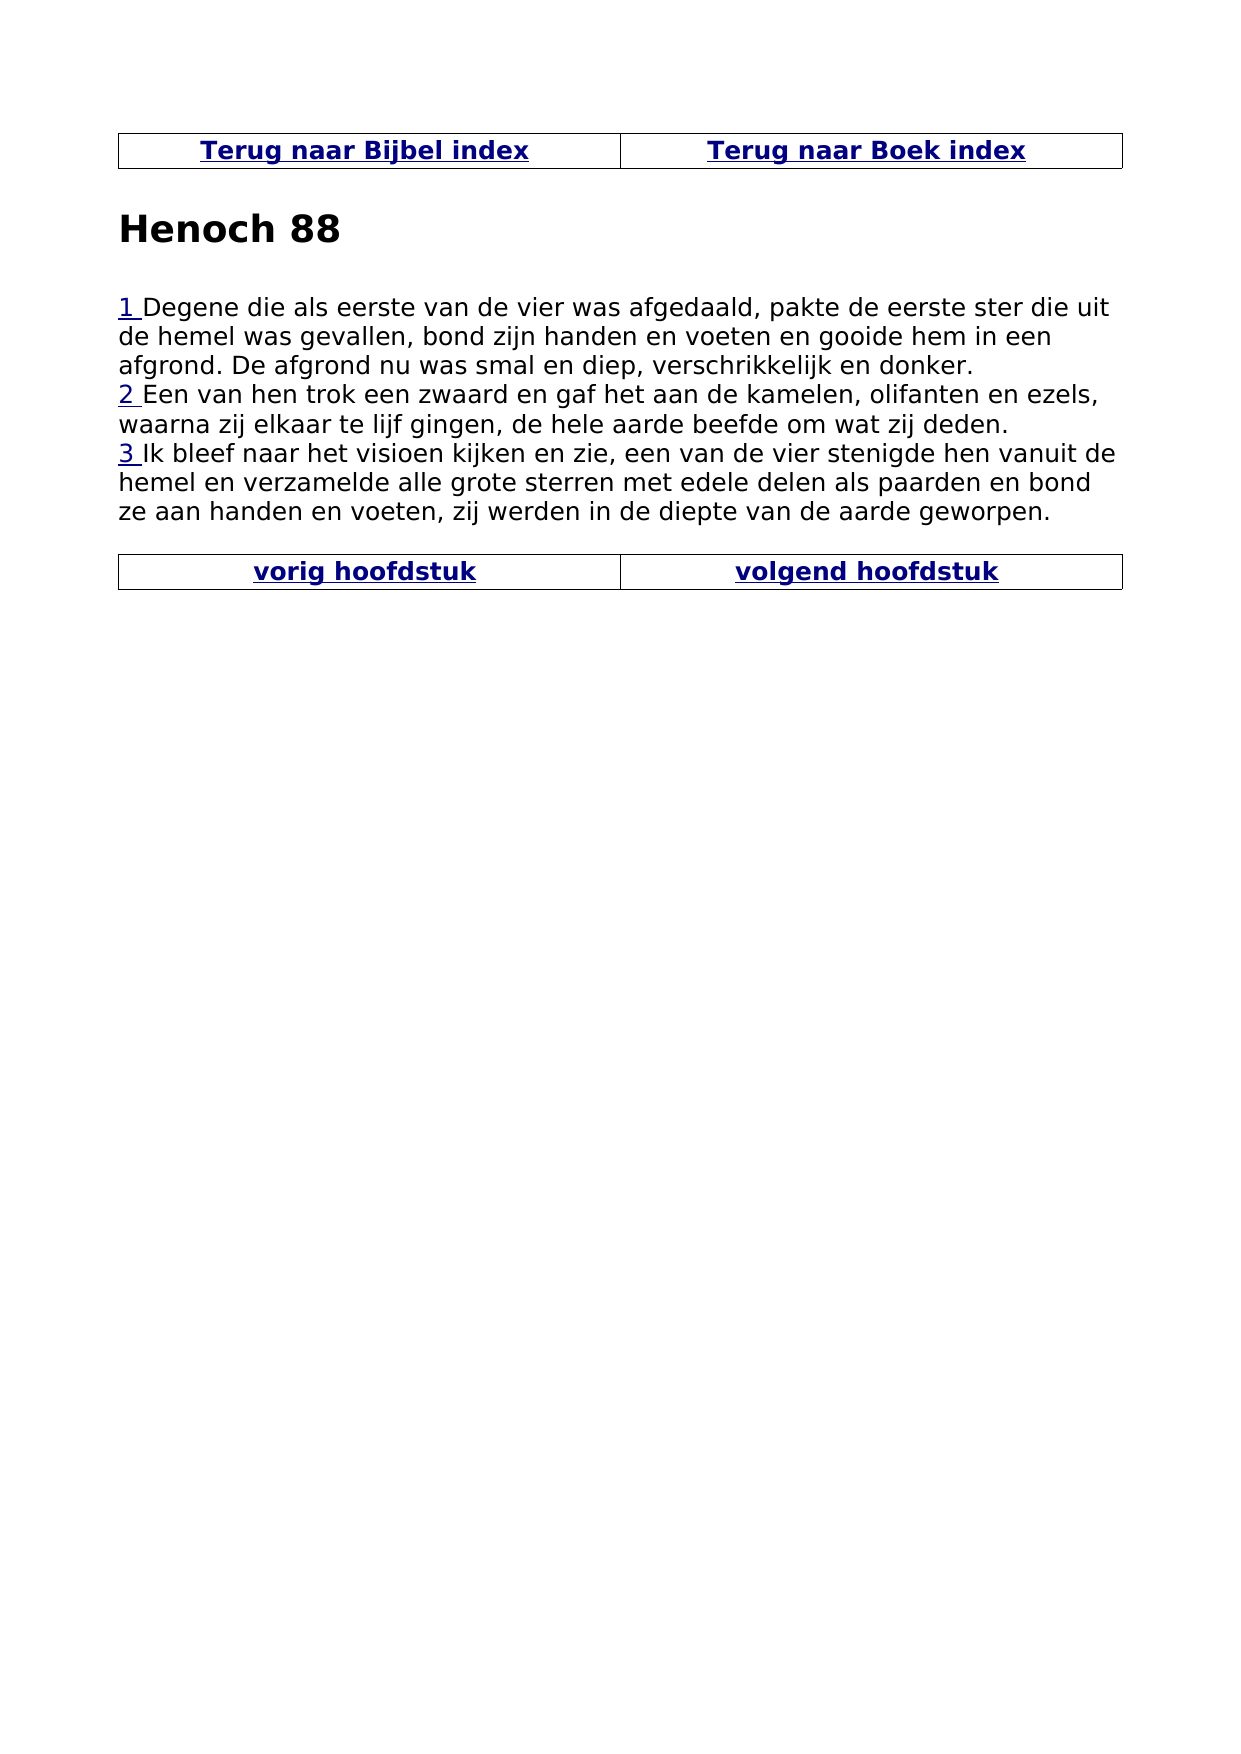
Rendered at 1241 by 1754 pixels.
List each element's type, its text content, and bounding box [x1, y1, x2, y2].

table_header Terug naar Boek index [621, 134, 1122, 168]
text 1 Degene die als eerste van de vier was afgedaald, pakte de eerste ster die uit de hemel was gevallen, bond zijn handen en voeten en gooide hem in een afgrond. De afgrond nu was smal en diep, verschrikkelijk en donker. 2 Een van hen trok een zwaard en gaf het aan de kamelen, olifanten en ezels, waarna zij elkaar te lijf gingen, de hele aarde beefde om wat zij deden. 3 Ik bleef naar het visioen kijken en zie, een van de vier stenigde hen vanuit de hemel en verzamelde alle grote sterren met edele delen als paarden en bond ze aan handen en voeten, zij werden in de diepte van de aarde geworpen. [118, 264, 1122, 527]
table_header Terug naar Bijbel index [119, 134, 620, 168]
table_header volgend hoofdstuk [621, 555, 1122, 589]
subtitle Henoch 88 [118, 208, 1122, 252]
table_header vorig hoofdstuk [119, 555, 620, 589]
